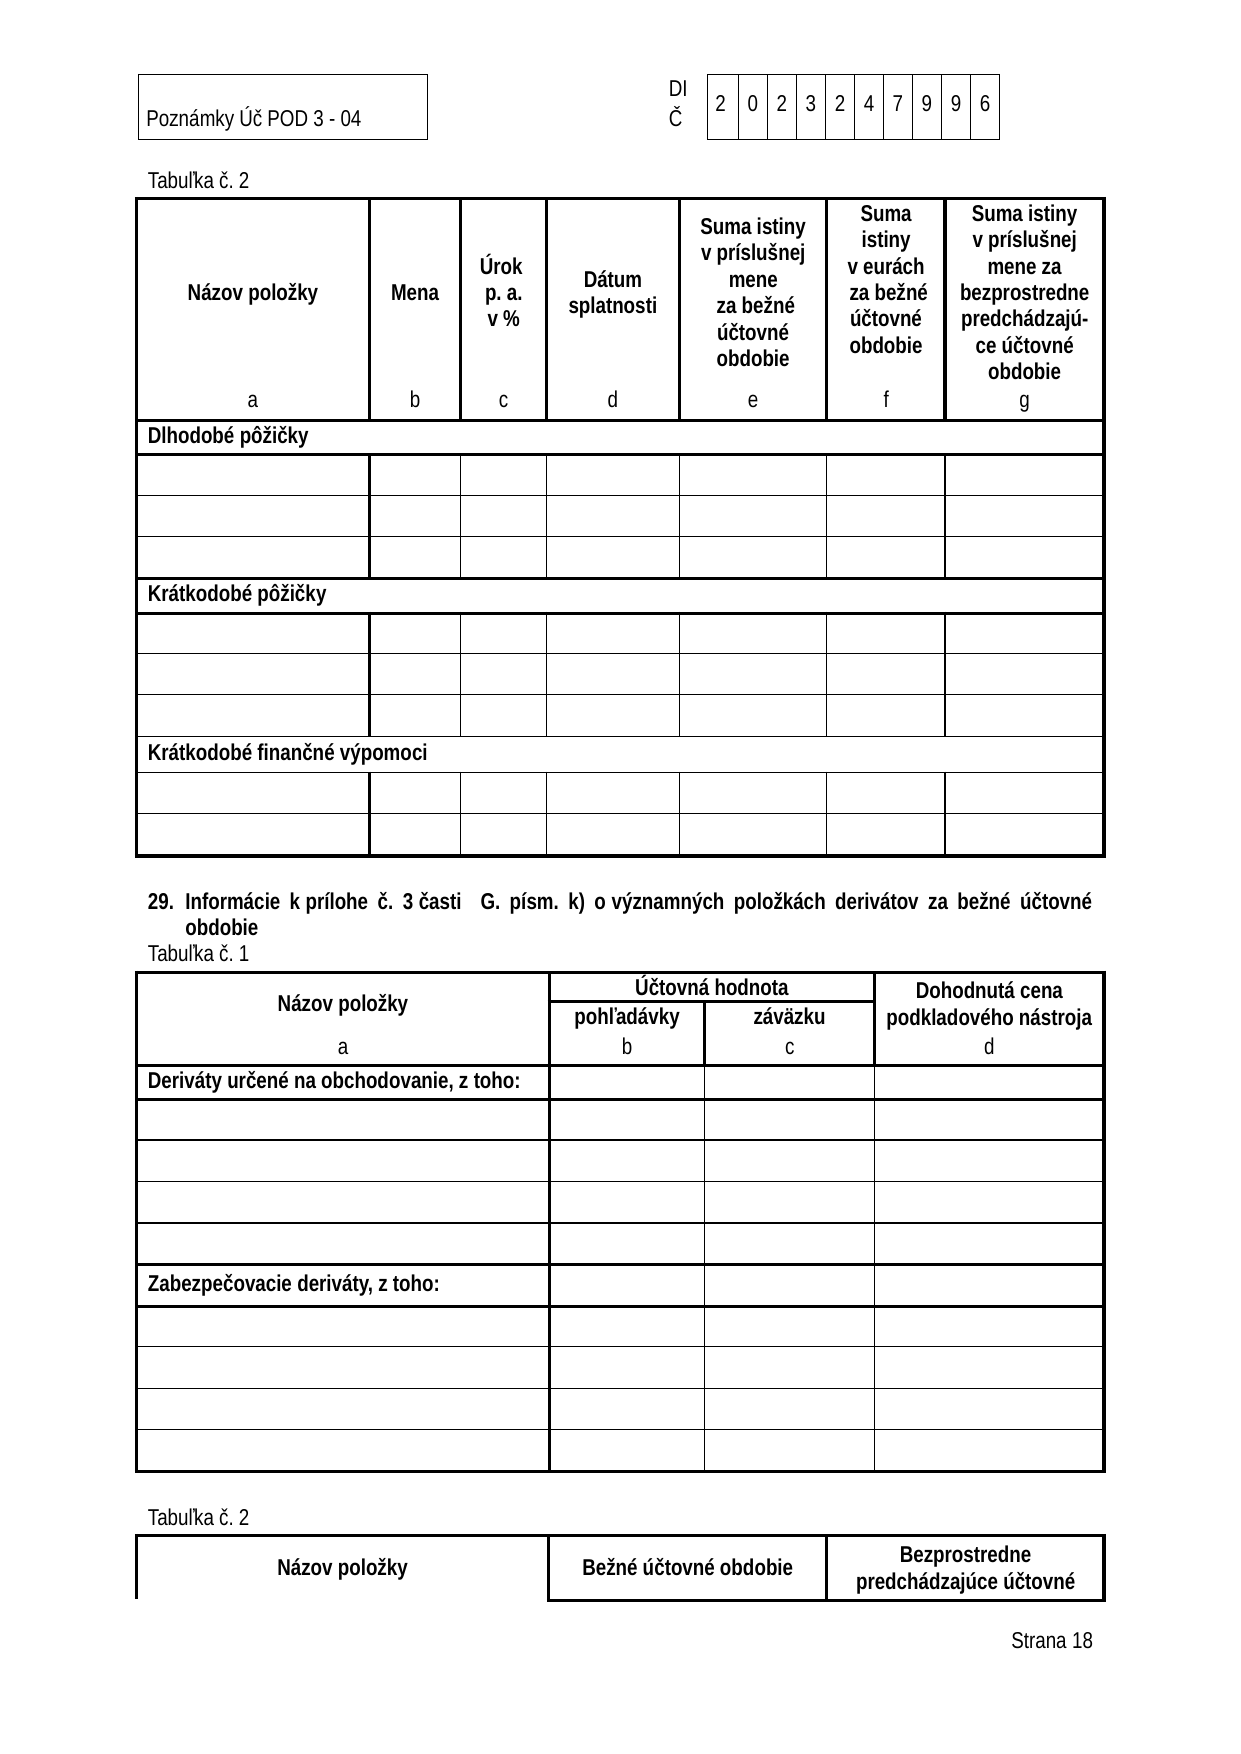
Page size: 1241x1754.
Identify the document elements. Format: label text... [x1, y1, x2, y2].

table_header Bežné účtovné obdobie [550, 1537, 825, 1598]
table_cell [827, 615, 944, 653]
table_cell [680, 537, 826, 577]
table_cell [875, 1266, 1102, 1305]
table_cell [138, 1101, 548, 1139]
table_header Názov položky [138, 974, 548, 1033]
table_cell [680, 773, 826, 813]
table_cell [138, 496, 368, 536]
table_cell [461, 496, 546, 536]
table_cell a [138, 1033, 548, 1063]
table_cell [946, 773, 1102, 813]
table_cell e [681, 384, 825, 419]
table_header Mena [371, 200, 459, 384]
table_cell Krátkodobé pôžičky [138, 580, 1102, 612]
table_cell b [551, 1033, 703, 1063]
table_cell [827, 496, 944, 536]
table_cell [138, 773, 368, 813]
table_cell [705, 1389, 874, 1429]
table_header Úrok p. a. v % [462, 200, 545, 384]
table_cell [138, 654, 368, 694]
table_cell [680, 615, 826, 653]
table_cell pohľadávky [551, 1003, 703, 1033]
table_cell [705, 1266, 874, 1305]
table_cell [680, 814, 826, 854]
table_cell [705, 1067, 874, 1098]
table_cell [705, 1101, 874, 1139]
table_cell [946, 654, 1102, 694]
table_cell [827, 695, 944, 736]
table_cell [461, 695, 546, 736]
table_cell [705, 1430, 874, 1470]
table_cell [946, 496, 1102, 536]
table_cell [875, 1347, 1102, 1387]
table_cell [705, 1141, 874, 1181]
table_cell [547, 496, 679, 536]
table_cell [138, 456, 368, 494]
table_cell [827, 456, 944, 494]
table_cell Zabezpečovacie deriváty, z toho: [138, 1266, 548, 1305]
table_cell [371, 456, 460, 494]
table_cell [371, 695, 460, 736]
table_cell [371, 615, 460, 653]
table_header Účtovná hodnota [551, 974, 873, 1000]
table_cell [547, 537, 679, 577]
table_cell [875, 1067, 1102, 1098]
table_cell [461, 456, 546, 494]
table_cell [680, 456, 826, 494]
table_cell [680, 496, 826, 536]
table_cell Deriváty určené na obchodovanie, z toho: [138, 1067, 548, 1098]
table_cell [138, 1389, 548, 1429]
text Tabuľka č. 2 [148, 1503, 1093, 1530]
table_header Bezprostredne predchádzajúce účtovné [828, 1537, 1102, 1598]
table_cell [138, 1430, 548, 1470]
text Tabuľka č. 1 [148, 940, 1093, 967]
table_header Názov položky [138, 200, 368, 384]
table_cell [551, 1389, 704, 1429]
table_cell a [138, 384, 368, 419]
table_cell [551, 1430, 704, 1470]
title Informácie k prílohe č. 3 časti G. písm. k) o významných položkách derivátov za bežné účtovné obdobie [148, 888, 1093, 940]
table_cell [138, 615, 368, 653]
table_cell [827, 654, 944, 694]
table_cell [946, 615, 1102, 653]
table_cell [461, 654, 546, 694]
table_cell [461, 773, 546, 813]
table_cell Dlhodobé pôžičky [138, 422, 1102, 453]
table_cell [547, 654, 679, 694]
table_cell c [706, 1033, 873, 1063]
table_cell [461, 615, 546, 653]
table_cell [875, 1389, 1102, 1429]
table_cell [461, 537, 546, 577]
table_cell [827, 814, 944, 854]
table_cell [875, 1430, 1102, 1470]
table_cell [138, 1347, 548, 1387]
table_cell [138, 1182, 548, 1222]
table_cell [875, 1224, 1102, 1263]
table_cell [371, 814, 460, 854]
table_cell [547, 695, 679, 736]
table_cell [371, 537, 460, 577]
table_cell [547, 773, 679, 813]
table_header Dátum splatnosti [548, 200, 678, 384]
table_cell g [947, 384, 1102, 419]
table_cell [371, 496, 460, 536]
table_cell [551, 1141, 704, 1181]
table_cell [827, 537, 944, 577]
table_cell [705, 1308, 874, 1346]
table_cell [875, 1308, 1102, 1346]
table_cell [138, 1308, 548, 1346]
table_cell [705, 1347, 874, 1387]
table_cell [371, 654, 460, 694]
table_cell [705, 1182, 874, 1222]
table_cell [680, 695, 826, 736]
table_cell [551, 1182, 704, 1222]
table_cell [138, 537, 368, 577]
table_cell b [371, 384, 459, 419]
table_cell d [876, 1033, 1102, 1063]
table_cell [551, 1266, 704, 1305]
table_cell [138, 695, 368, 736]
table_cell [946, 814, 1102, 854]
table_header Názov položky [138, 1537, 547, 1598]
table_cell [371, 773, 460, 813]
table_cell [551, 1308, 704, 1346]
table_cell [680, 654, 826, 694]
table_cell záväzku [706, 1003, 873, 1033]
table_cell [551, 1067, 704, 1098]
table_cell f [828, 384, 943, 419]
table_cell [547, 814, 679, 854]
table_cell Krátkodobé finančné výpomoci [138, 737, 1102, 772]
table_cell d [548, 384, 678, 419]
table_cell [551, 1347, 704, 1387]
table_cell [946, 456, 1102, 494]
table_cell [827, 773, 944, 813]
table_cell [138, 1141, 548, 1181]
table_cell [547, 615, 679, 653]
table_header Suma istiny v príslušnej mene za bezprostredne predchádzajú-ce účtovné obdobie [947, 200, 1102, 384]
table_cell [946, 537, 1102, 577]
table_cell [946, 695, 1102, 736]
table_cell [705, 1224, 874, 1263]
table_cell [875, 1141, 1102, 1181]
table_cell [551, 1101, 704, 1139]
table_cell c [462, 384, 545, 419]
table_cell [875, 1182, 1102, 1222]
table_cell [547, 456, 679, 494]
table_cell [875, 1101, 1102, 1139]
table_header Suma istiny v príslušnej mene za bežné účtovné obdobie [681, 200, 825, 384]
table_cell [138, 1224, 548, 1263]
text Tabuľka č. 2 [148, 167, 1093, 193]
table_cell [551, 1224, 704, 1263]
table_header Suma istiny v eurách za bežné účtovné obdobie [828, 200, 943, 384]
table_header Dohodnutá cena podkladového nástroja [876, 974, 1102, 1033]
table_cell [461, 814, 546, 854]
table_cell [138, 814, 368, 854]
